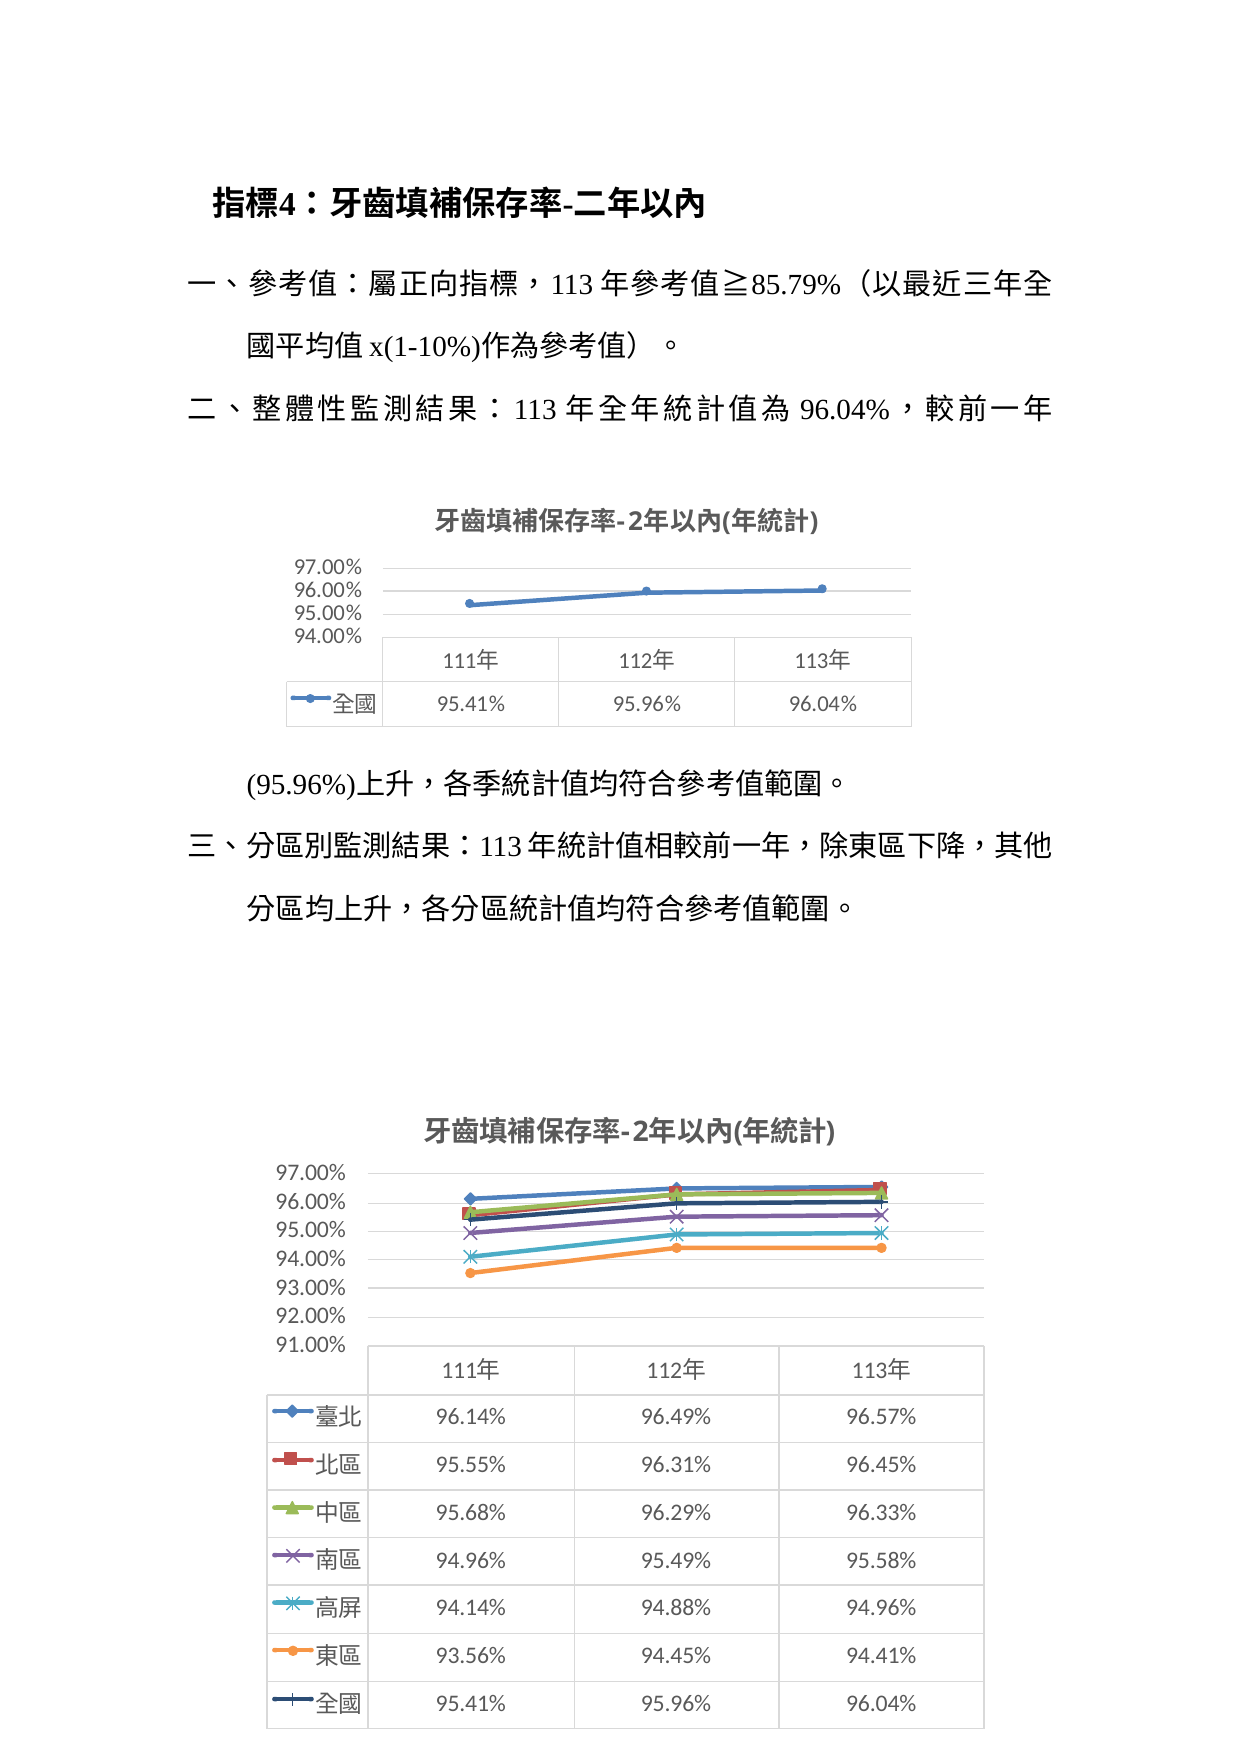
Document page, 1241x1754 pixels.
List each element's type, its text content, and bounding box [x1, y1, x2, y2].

text 一、參考值：屬正向指標，113年參考值≧85.79%（以最近三年全國平均值x(1-10%)作為參考值）。 [187, 240, 1053, 365]
subtitle 指標4：牙齒填補保存率-二年以內 [212, 159, 1053, 221]
text 三、分區別監測結果：113年統計值相較前一年，除東區下降，其他分區均上升，各分區統計值均符合參考值範圍。 [187, 802, 1053, 927]
text 二、整體性監測結果：113年全年統計值為96.04%，較前一年(95.96%)上升，各季統計值均符合參考值範圍。 [187, 365, 1053, 802]
